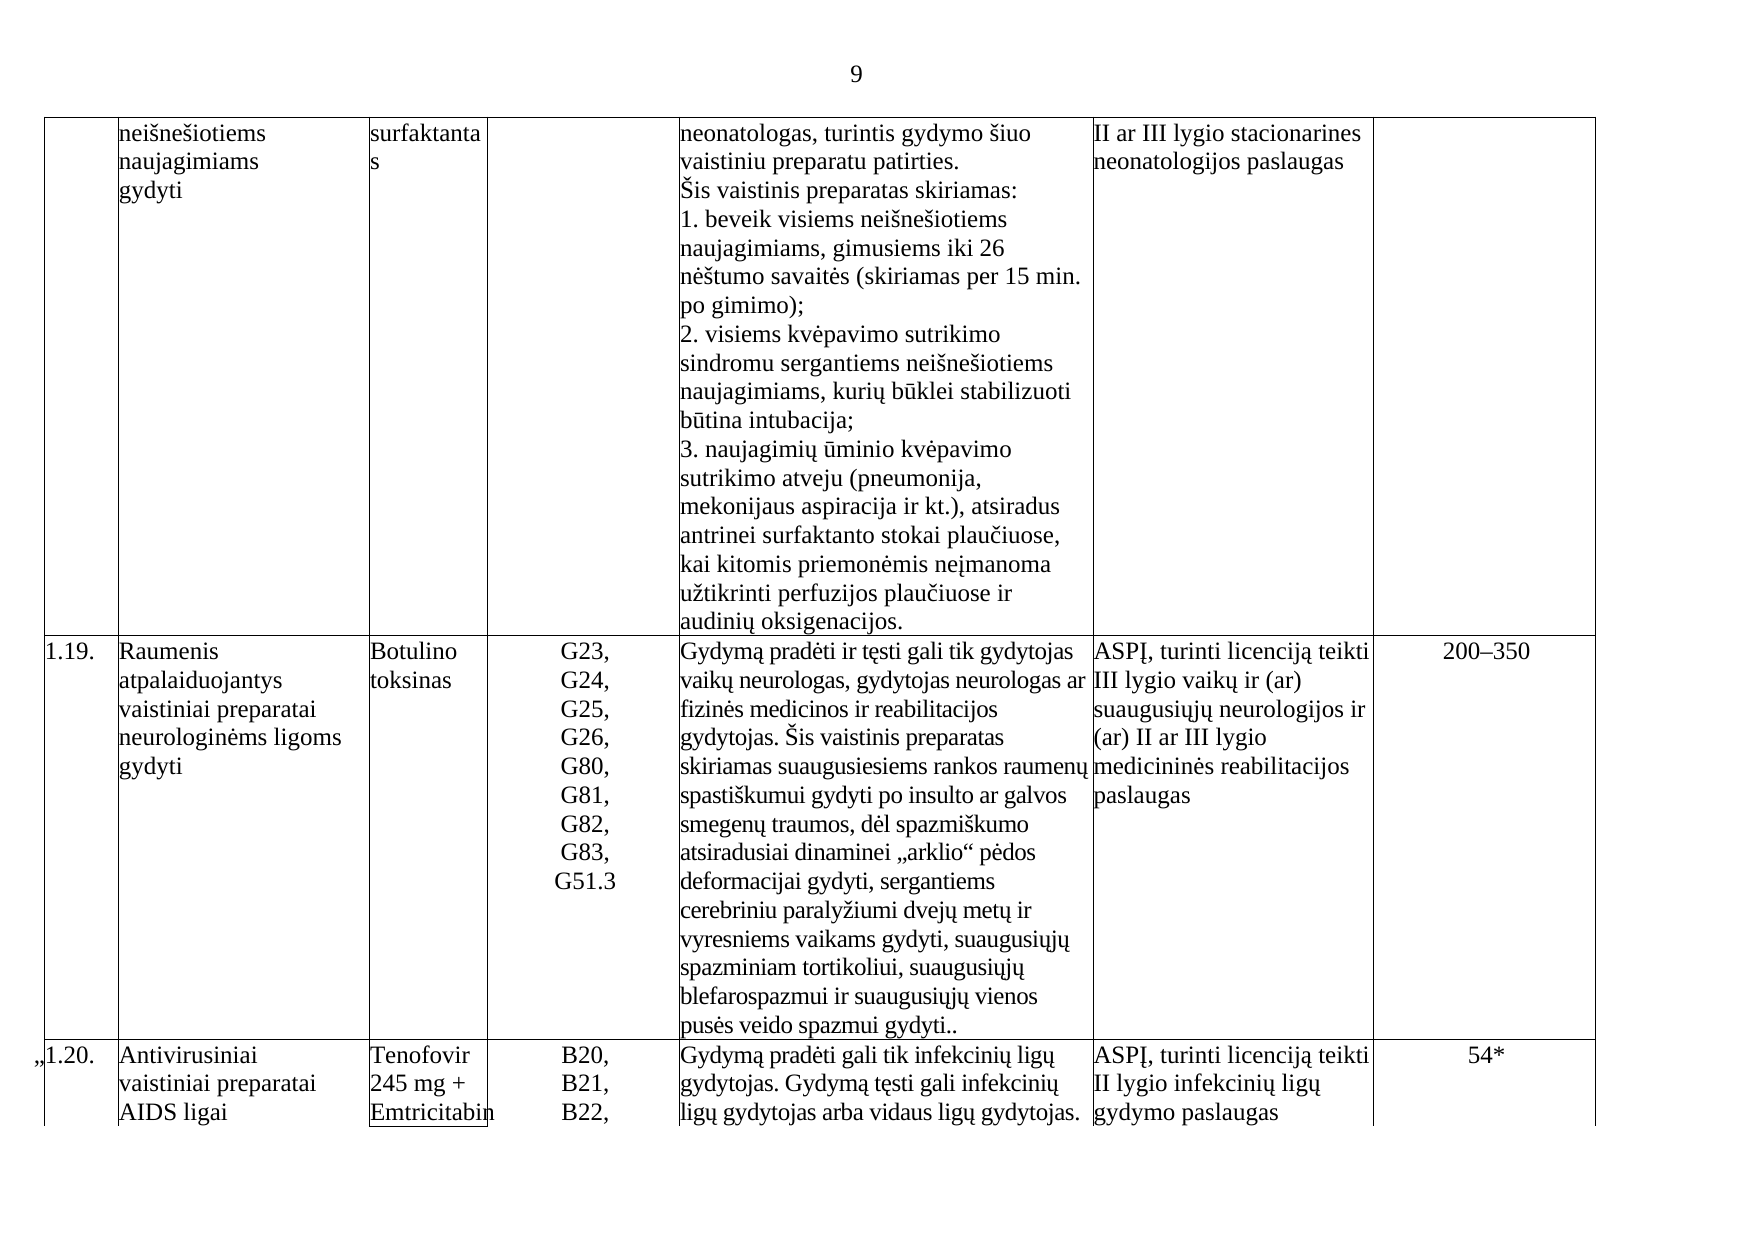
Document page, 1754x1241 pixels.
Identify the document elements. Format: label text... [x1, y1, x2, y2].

table_cell Antivirusiniai vaistiniai preparatai AIDS ligai [119, 1040, 369, 1126]
table_cell B20, B21, B22, B23, B24 [488, 1040, 679, 1126]
table_cell [1374, 118, 1595, 635]
table_cell II ar III lygio stacionarines neonatologijos paslaugas [1094, 118, 1373, 635]
table_cell [1596, 1039, 1618, 1126]
table_cell neonatologas, turintis gydymo šiuo vaistiniu preparatu patirties. Šis vaistinis preparatas skiriamas: 1. beveik visiems neišnešiotiems naujagimiams, gimusiems iki 26 nėštumo savaitės (skiriamas per 15 min. po gimimo); 2. visiems kvėpavimo sutrikimo sindromu sergantiems neišnešiotiems naujagimiams, kurių būklei stabilizuoti būtina intubacija; 3. naujagimių ūminio kvėpavimo sutrikimo atveju (pneumonija, mekonijaus aspiracija ir kt.), atsiradus antrinei surfaktanto stokai plaučiuose, kai kitomis priemonėmis neįmanoma užtikrinti perfuzijos plaučiuose ir audinių oksigenacijos. [680, 118, 1093, 635]
table_cell neišnešiotiems naujagimiams gydyti [119, 118, 369, 635]
table_cell [1596, 117, 1618, 635]
table_cell [488, 118, 679, 635]
table_cell G23, G24, G25, G26, G80, G81, G82, G83, G51.3 [488, 636, 679, 1039]
table_cell ASPĮ, turinti licenciją teikti III lygio vaikų ir (ar) suaugusiųjų neurologijos ir (ar) II ar III lygio medicininės reabilitacijos paslaugas [1094, 636, 1373, 1039]
table_cell [1618, 1039, 1625, 1126]
table_cell Tenofovir 245 mg + Emtricitabin 200 mg [370, 1040, 487, 1126]
table_cell Gydymą pradėti gali tik infekcinių ligų gydytojas. Gydymą tęsti gali infekcinių ligų gydytojas arba vidaus ligų gydytojas. [680, 1040, 1093, 1126]
table_cell Botulino toksinas [370, 636, 487, 1039]
table_cell 200–350 [1374, 636, 1595, 1039]
table_cell [1618, 635, 1625, 1039]
table_cell [1618, 117, 1625, 635]
table_cell Raumenis atpalaiduojantys vaistiniai preparatai neurologinėms ligoms gydyti [119, 636, 369, 1039]
table_cell „1.18. [45, 118, 118, 635]
table_cell „1.20. [45, 1040, 118, 1126]
table_cell Gydymą pradėti ir tęsti gali tik gydytojas vaikų neurologas, gydytojas neurologas ar fizinės medicinos ir reabilitacijos gydytojas. Šis vaistinis preparatas skiriamas suaugusiesiems rankos raumenų spastiškumui gydyti po insulto ar galvos smegenų traumos, dėl spazmiškumo atsiradusiai dinaminei „arklio“ pėdos deformacijai gydyti, sergantiems cerebriniu paralyžiumi dvejų metų ir vyresniems vaikams gydyti, suaugusiųjų spazminiam tortikoliui, suaugusiųjų blefarospazmui ir suaugusiųjų vienos pusės veido spazmui gydyti.. [680, 636, 1093, 1039]
table_cell [1596, 635, 1618, 1039]
table_cell ASPĮ, turinti licenciją teikti II lygio infekcinių ligų gydymo paslaugas [1094, 1040, 1373, 1126]
table_cell surfaktantas [370, 118, 487, 635]
table_cell 1.19. [45, 636, 118, 1039]
table_cell 54* [1374, 1040, 1595, 1126]
